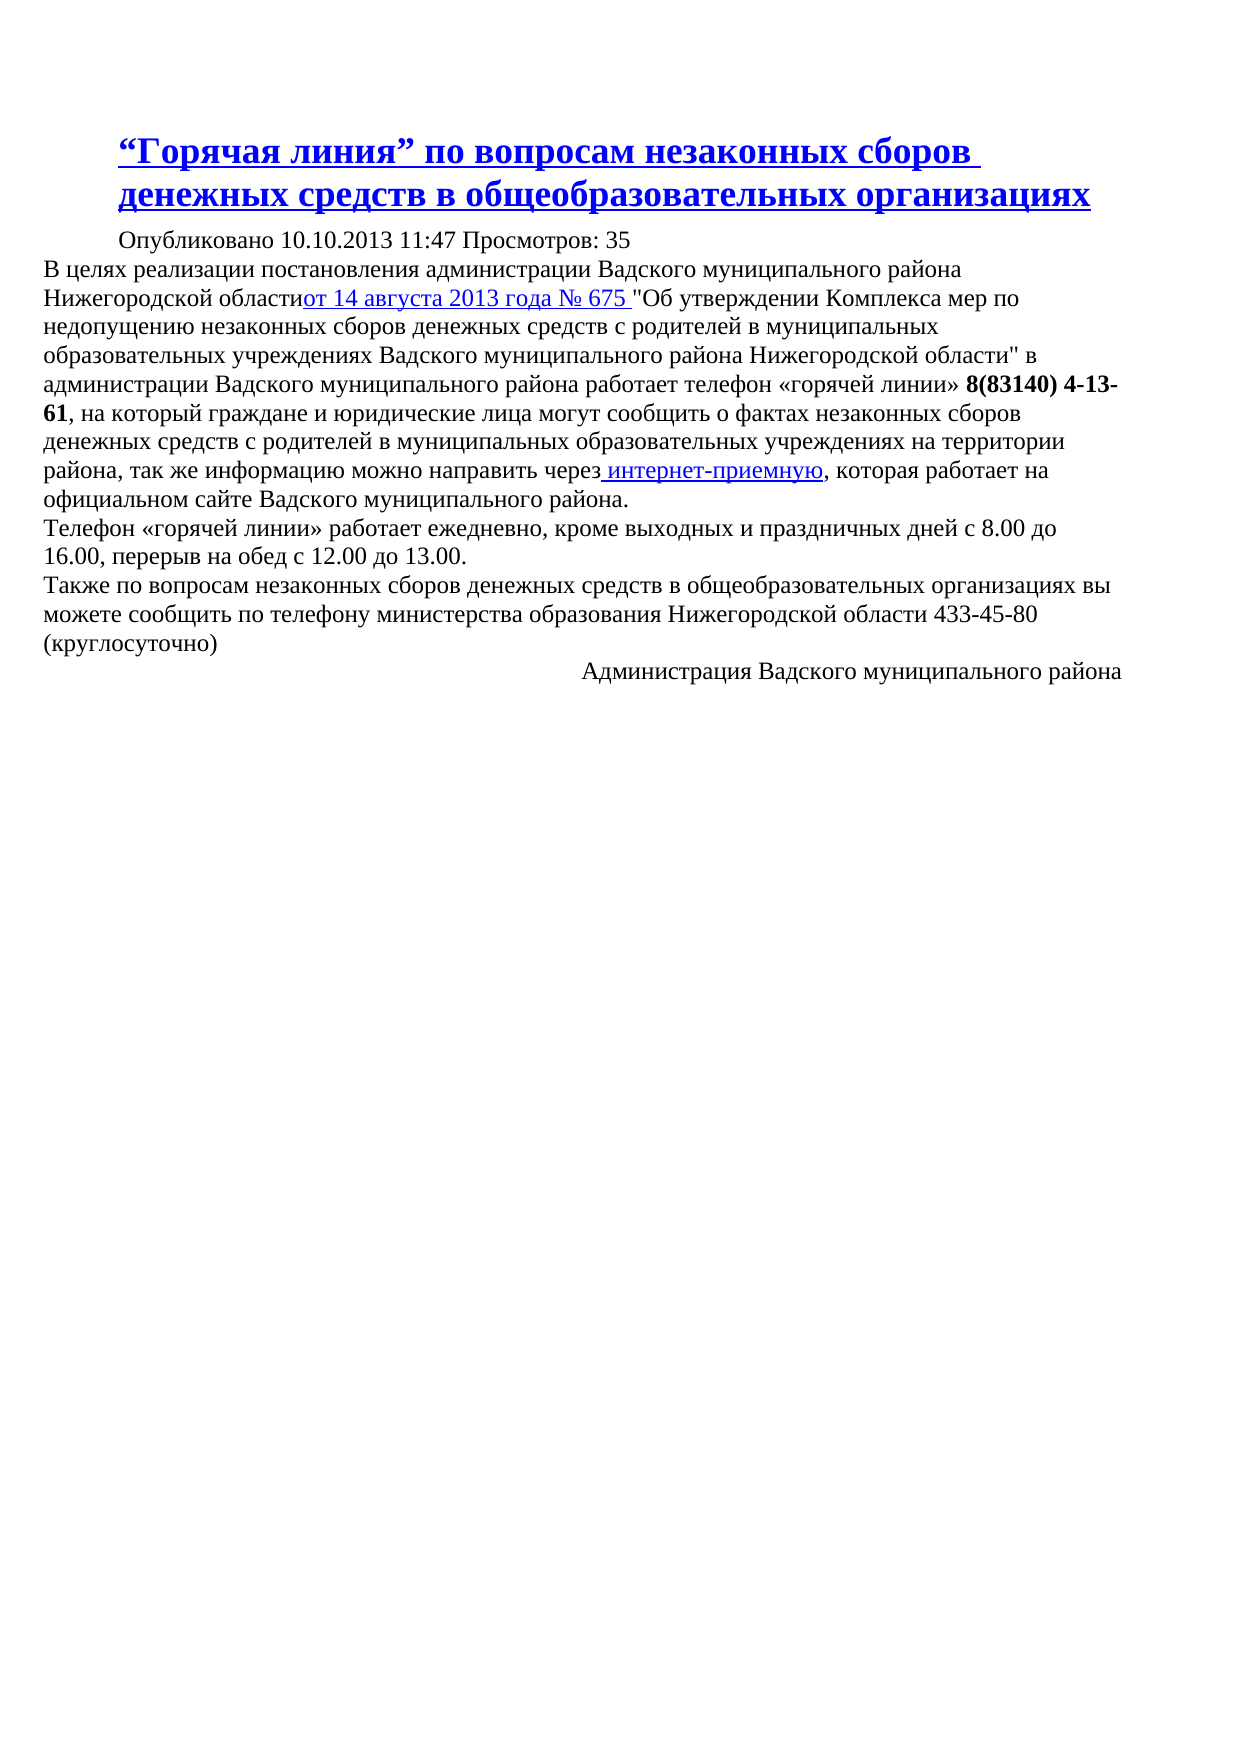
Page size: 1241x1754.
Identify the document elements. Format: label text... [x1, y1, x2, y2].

text “Горячая линия” по вопросам незаконных сборов денежных средств в общеобразовательных организациях [118, 128, 1122, 215]
text Администрация Вадского муниципального района [43, 656, 1122, 685]
text Опубликовано 10.10.2013 11:47 Просмотров: 35 [118, 225, 1122, 254]
text В целях реализации постановления администрации Вадского муниципального района Нижегородской областиот 14 августа 2013 года № 675 "Об утверждении Комплекса мер по недопущению незаконных сборов денежных средств с родителей в муниципальных образовательных учреждениях Вадского муниципального района Нижегородской области" в администрации Вадского муниципального района работает телефон «горячей линии» 8(83140) 4-13-61, на который граждане и юридические лица могут сообщить о фактах незаконных сборов денежных средств с родителей в муниципальных образовательных учреждениях на территории района, так же информацию можно направить через интернет-приемную, которая работает на официальном сайте Вадского муниципального района. [43, 254, 1122, 513]
text Также по вопросам незаконных сборов денежных средств в общеобразовательных организациях вы можете сообщить по телефону министерства образования Нижегородской области 433-45-80 (круглосуточно) [43, 570, 1122, 656]
text Телефон «горячей линии» работает ежедневно, кроме выходных и праздничных дней с 8.00 до 16.00, перерыв на обед с 12.00 до 13.00. [43, 513, 1122, 570]
